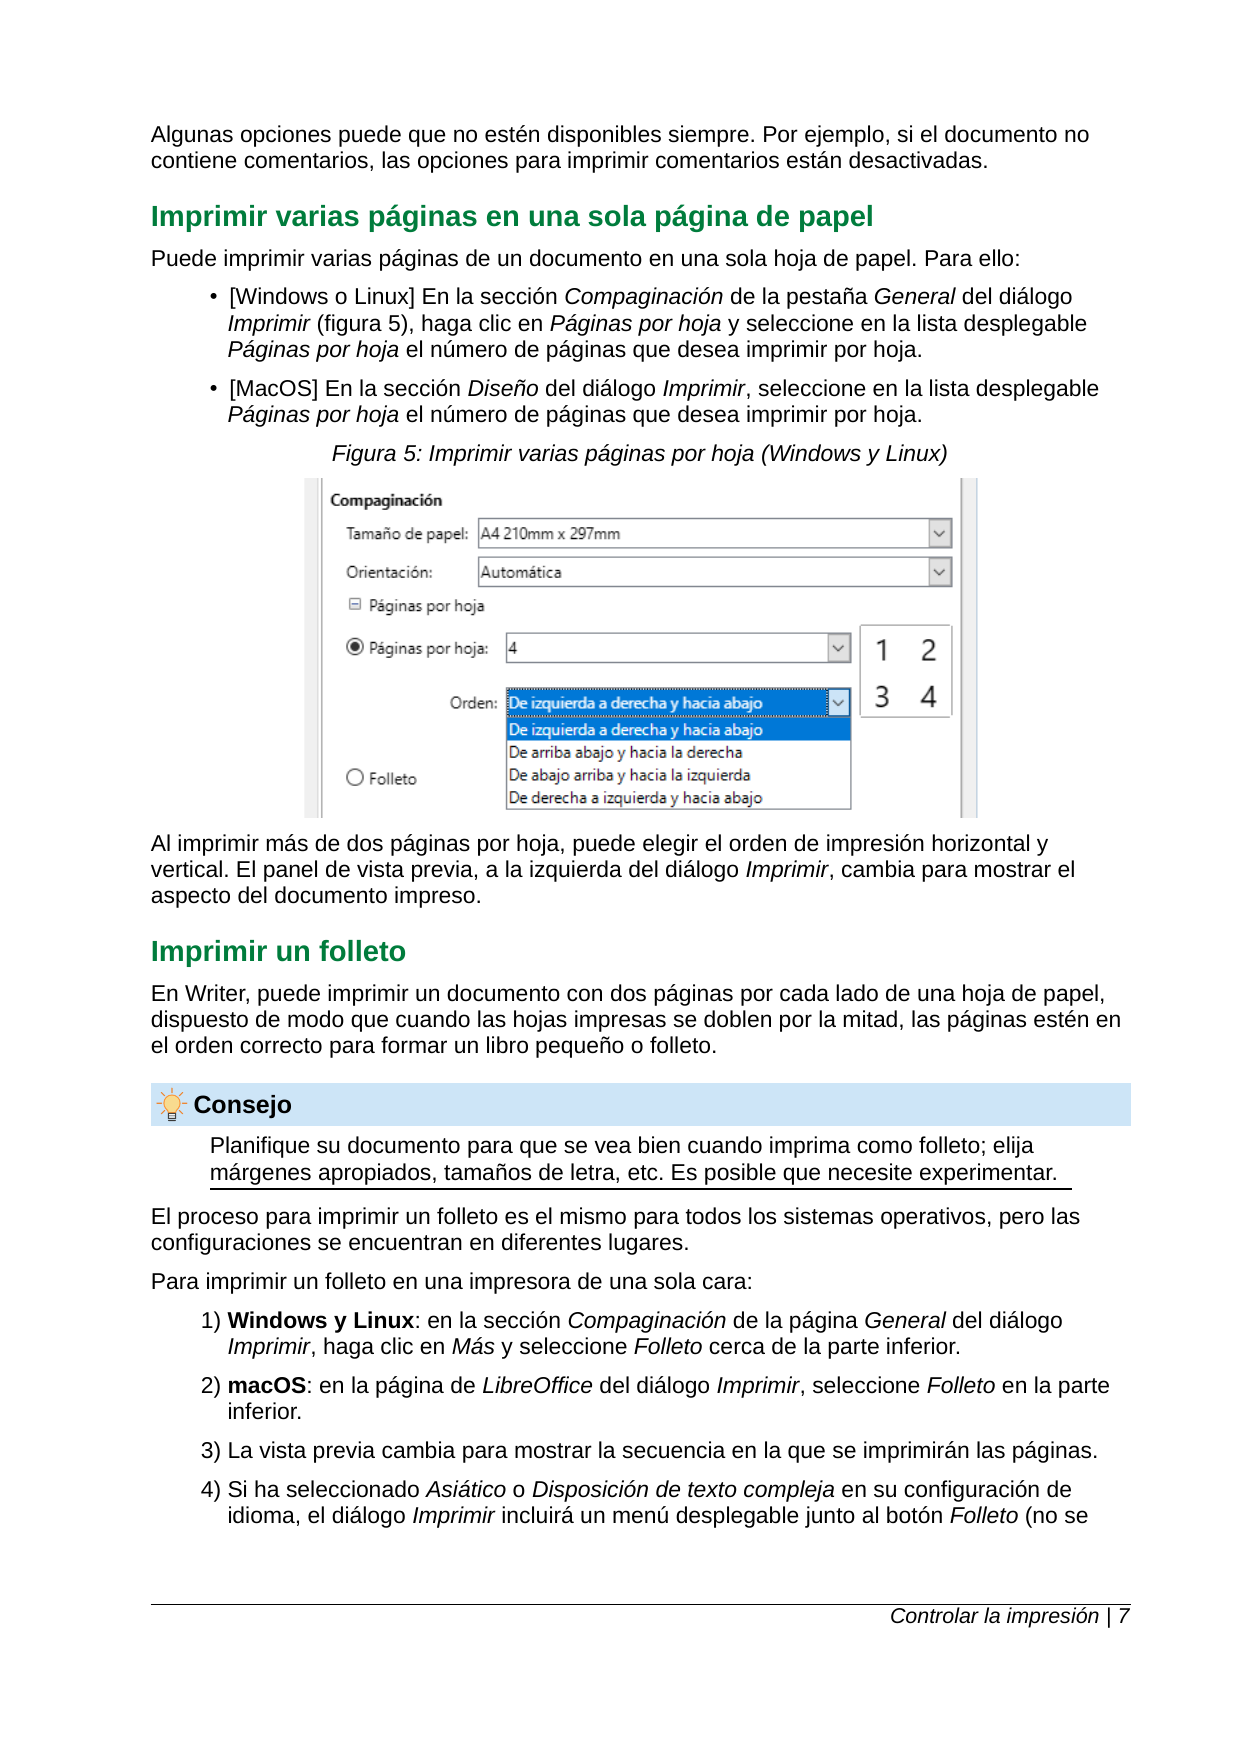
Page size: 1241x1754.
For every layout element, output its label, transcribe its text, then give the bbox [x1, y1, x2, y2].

list La vista previa cambia para mostrar la secuencia en la que se imprimirán las páginas. [227, 1437, 1131, 1463]
list [Windows o Linux] En la sección Compaginación de la pestaña General del diálogo Imprimir (figura 5), haga clic en Páginas por hoja y seleccione en la lista desplegable Páginas por hoja el número de páginas que desea imprimir por hoja. [209, 283, 1131, 362]
list Puede imprimir varias páginas de un documento en una sola hoja de papel. Para ello: [151, 244, 1131, 271]
list Windows y Linux: en la sección Compaginación de la página General del diálogo Imprimir, haga clic en Más y seleccione Folleto cerca de la parte inferior. [227, 1307, 1131, 1359]
text Al imprimir más de dos páginas por hoja, puede elegir el orden de impresión horizontal y vertical. El panel de vista previa, a la izquierda del diálogo Imprimir, cambia para mostrar el aspecto del documento impreso. [151, 830, 1131, 909]
list Si ha seleccionado Asiático o Disposición de texto compleja en su configuración de idioma, el diálogo Imprimir incluirá un menú desplegable junto al botón Folleto (no se [227, 1476, 1131, 1529]
picture [304, 478, 978, 818]
list [MacOS] En la sección Diseño del diálogo Imprimir, seleccione en la lista desplegable Páginas por hoja el número de páginas que desea imprimir por hoja. [209, 375, 1131, 428]
list Para imprimir un folleto en una impresora de una sola cara: [151, 1268, 1131, 1294]
text En Writer, puede imprimir un documento con dos páginas por cada lado de una hoja de papel, dispuesto de modo que cuando las hojas impresas se doblen por la mitad, las páginas estén en el orden correcto para formar un libro pequeño o folleto. [151, 979, 1131, 1058]
text Figura 5: Imprimir varias páginas por hoja (Windows y Linux) [304, 440, 977, 466]
text El proceso para imprimir un folleto es el mismo para todos los sistemas operativos, pero las configuraciones se encuentran en diferentes lugares. [151, 1203, 1131, 1255]
subtitle Imprimir varias páginas en una sola página de papel [151, 198, 1131, 232]
subtitle Consejo [151, 1083, 1131, 1126]
text Algunas opciones puede que no estén disponibles siempre. Por ejemplo, si el documento no contiene comentarios, las opciones para imprimir comentarios están desactivadas. [151, 121, 1131, 174]
text Planifique su documento para que se vea bien cuando imprima como folleto; elija márgenes apropiados, tamaños de letra, etc. Es posible que necesite experimentar. [209, 1132, 1072, 1190]
list macOS: en la página de LibreOffice del diálogo Imprimir, seleccione Folleto en la parte inferior. [227, 1372, 1131, 1425]
subtitle Imprimir un folleto [151, 933, 1131, 967]
